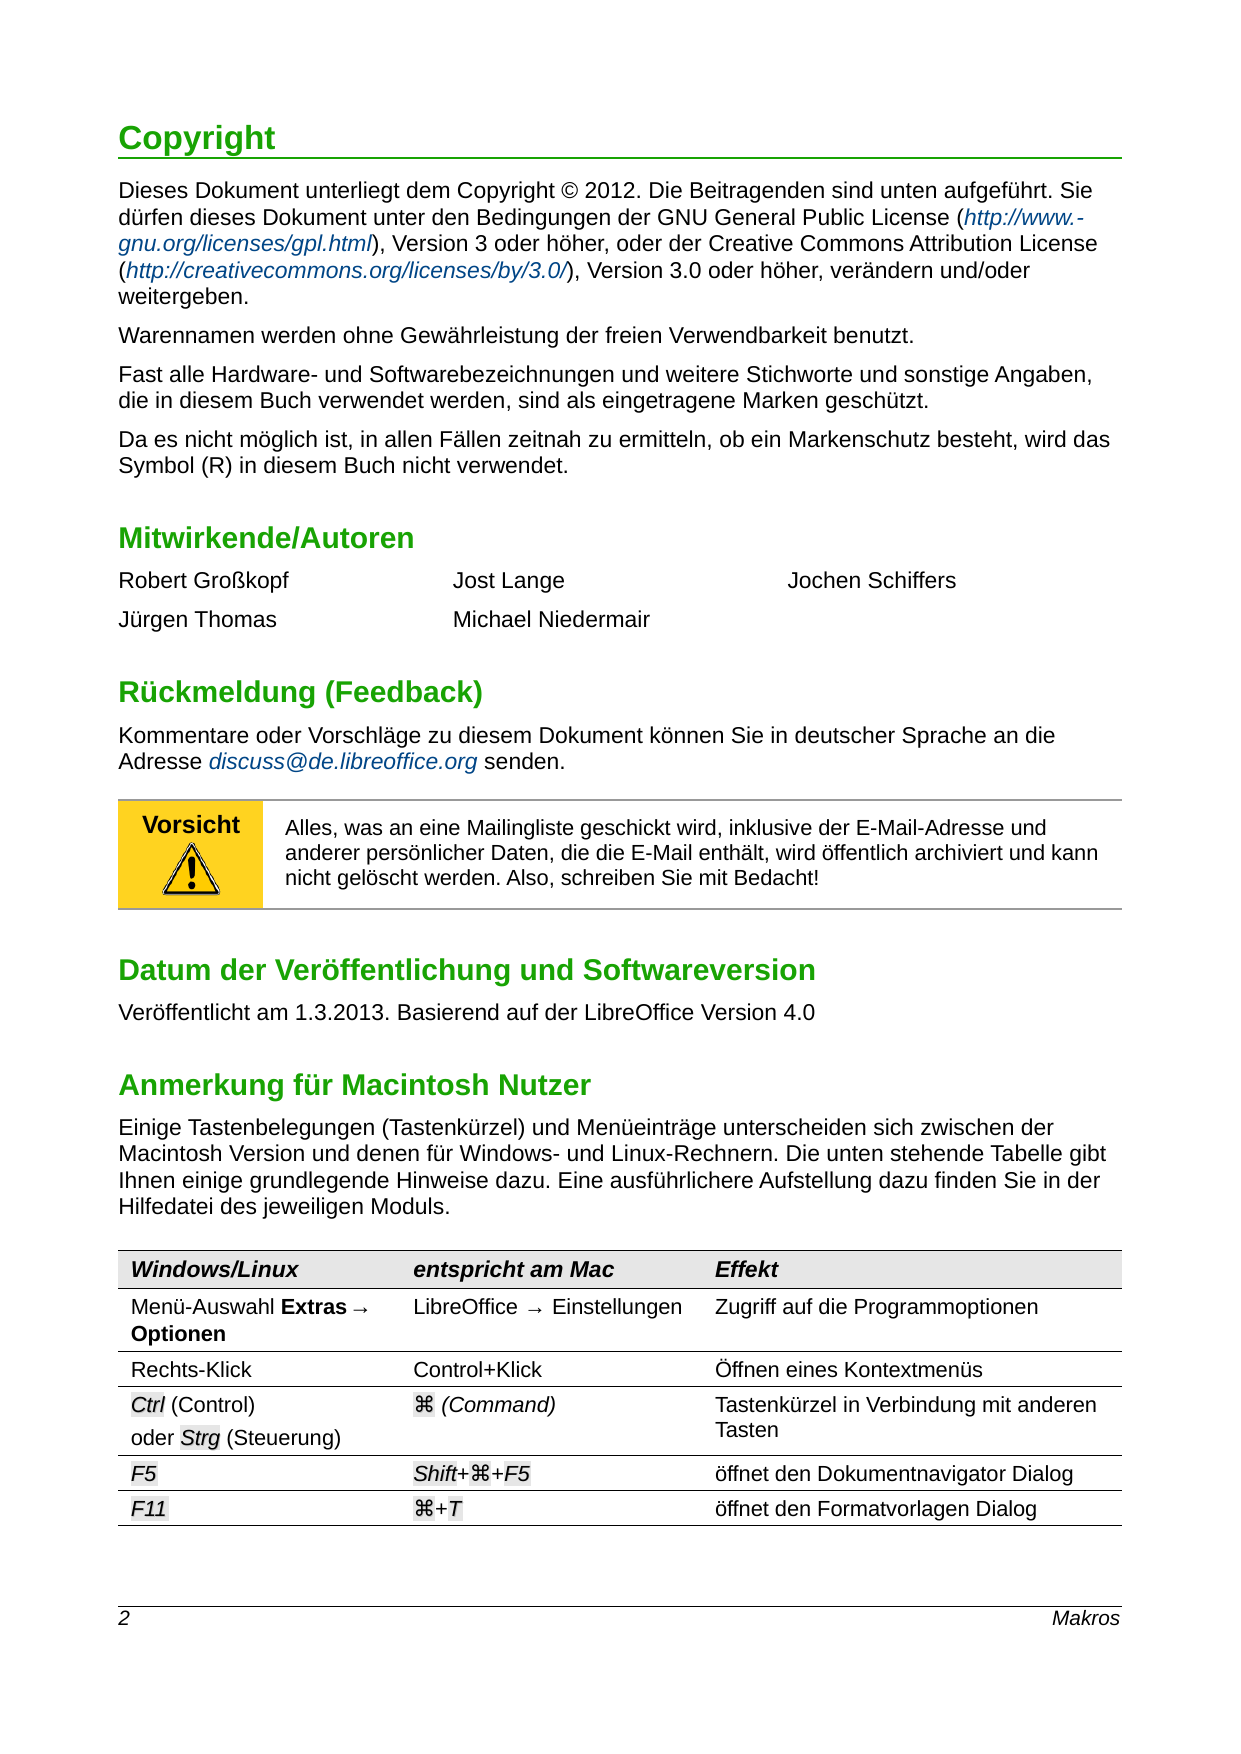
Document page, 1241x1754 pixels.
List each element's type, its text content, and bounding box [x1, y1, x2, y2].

table_header Alles, was an eine Mailingliste geschickt wird, inklusive der E-Mail-Adresse und anderer persönlicher Daten, die die E-Mail enthält, wird öffentlich archiviert und kann nicht gelöscht werden. Also, schreiben Sie mit Bedacht! [264, 801, 1122, 908]
table_cell F11 [118, 1491, 401, 1525]
table_cell Rechts-Klick [118, 1352, 401, 1386]
picture [158, 839, 224, 899]
table_cell ⌘ (Command) [401, 1387, 702, 1454]
table_header entspricht am Mac [401, 1251, 702, 1288]
table_cell Control+Klick [401, 1352, 702, 1386]
text Anmerkung für Macintosh Nutzer [118, 1067, 1122, 1102]
table_cell Zugriff auf die Programmoptionen [702, 1289, 1122, 1351]
table_cell öffnet den Dokumentnavigator Dialog [702, 1456, 1122, 1490]
table_header Windows/Linux [118, 1251, 401, 1288]
text Datum der Veröffentlichung und Softwareversion [118, 952, 1122, 986]
text Veröffentlicht am 1.3.2013. Basierend auf der LibreOffice Version 4.0 [118, 999, 1122, 1025]
text Warennamen werden ohne Gewährleistung der freien Verwendbarkeit benutzt. [118, 322, 1122, 348]
table_cell Jürgen Thomas [118, 606, 453, 645]
table_header Jochen Schiffers [787, 568, 1122, 606]
table_cell Shift+⌘+F5 [401, 1456, 702, 1490]
table_cell Öffnen eines Kontextmenüs [702, 1352, 1122, 1386]
table_cell LibreOffice → Einstellungen [401, 1289, 702, 1351]
table_header Vorsicht [118, 801, 263, 908]
text Einige Tastenbelegungen (Tastenkürzel) und Menüeinträge unterscheiden sich zwischen der Macintosh Version und denen für Windows- und Linux-Rechnern. Die unten stehende Tabelle gibt Ihnen einige grundlegende Hinweise dazu. Eine ausführlichere Aufstellung dazu finden Sie in der Hilfedatei des jeweiligen Moduls. [118, 1114, 1122, 1219]
table_cell F5 [118, 1456, 401, 1490]
text Kommentare oder Vorschläge zu diesem Dokument können Sie in deutscher Sprache an die Adresse discuss@de.libreoffice.org senden. [118, 722, 1122, 774]
text Rückmeldung (Feedback) [118, 675, 1122, 709]
text Da es nicht möglich ist, in allen Fällen zeitnah zu ermitteln, ob ein Markenschutz besteht, wird das Symbol (R) in diesem Buch nicht verwendet. [118, 426, 1122, 478]
text Copyright [118, 118, 1122, 157]
table_header Effekt [702, 1251, 1122, 1288]
table_cell Tastenkürzel in Verbindung mit anderen Tasten [702, 1387, 1122, 1454]
text Mitwirkende/Autoren [118, 521, 1122, 555]
table_cell öffnet den Formatvorlagen Dialog [702, 1491, 1122, 1525]
table_cell Menü-Auswahl Extras → Optionen [118, 1289, 401, 1351]
text Fast alle Hardware- und Softwarebezeichnungen und weitere Stichworte und sonstige Angaben, die in diesem Buch verwendet werden, sind als eingetragene Marken geschützt. [118, 361, 1122, 413]
table_cell [787, 606, 1122, 645]
text Dieses Dokument unterliegt dem Copyright © 2012. Die Beitragenden sind unten aufgeführt. Sie dürfen dieses Dokument unter den Bedingungen der GNU General Public License (http://www.­gnu.org/licenses/gpl.html), Version 3 oder höher, oder der Creative Commons Attribution License (http://creativecommons.org/licenses/by/3.0/), Version 3.0 oder höher, verändern und/oder weitergeben. [118, 177, 1122, 309]
table_cell Ctrl (Control) oder Strg (Steuerung) [118, 1387, 401, 1454]
table_header Robert Großkopf [118, 568, 453, 606]
table_cell ⌘+T [401, 1491, 702, 1525]
table_cell Michael Niedermair [453, 606, 787, 645]
table_header Jost Lange [453, 568, 787, 606]
